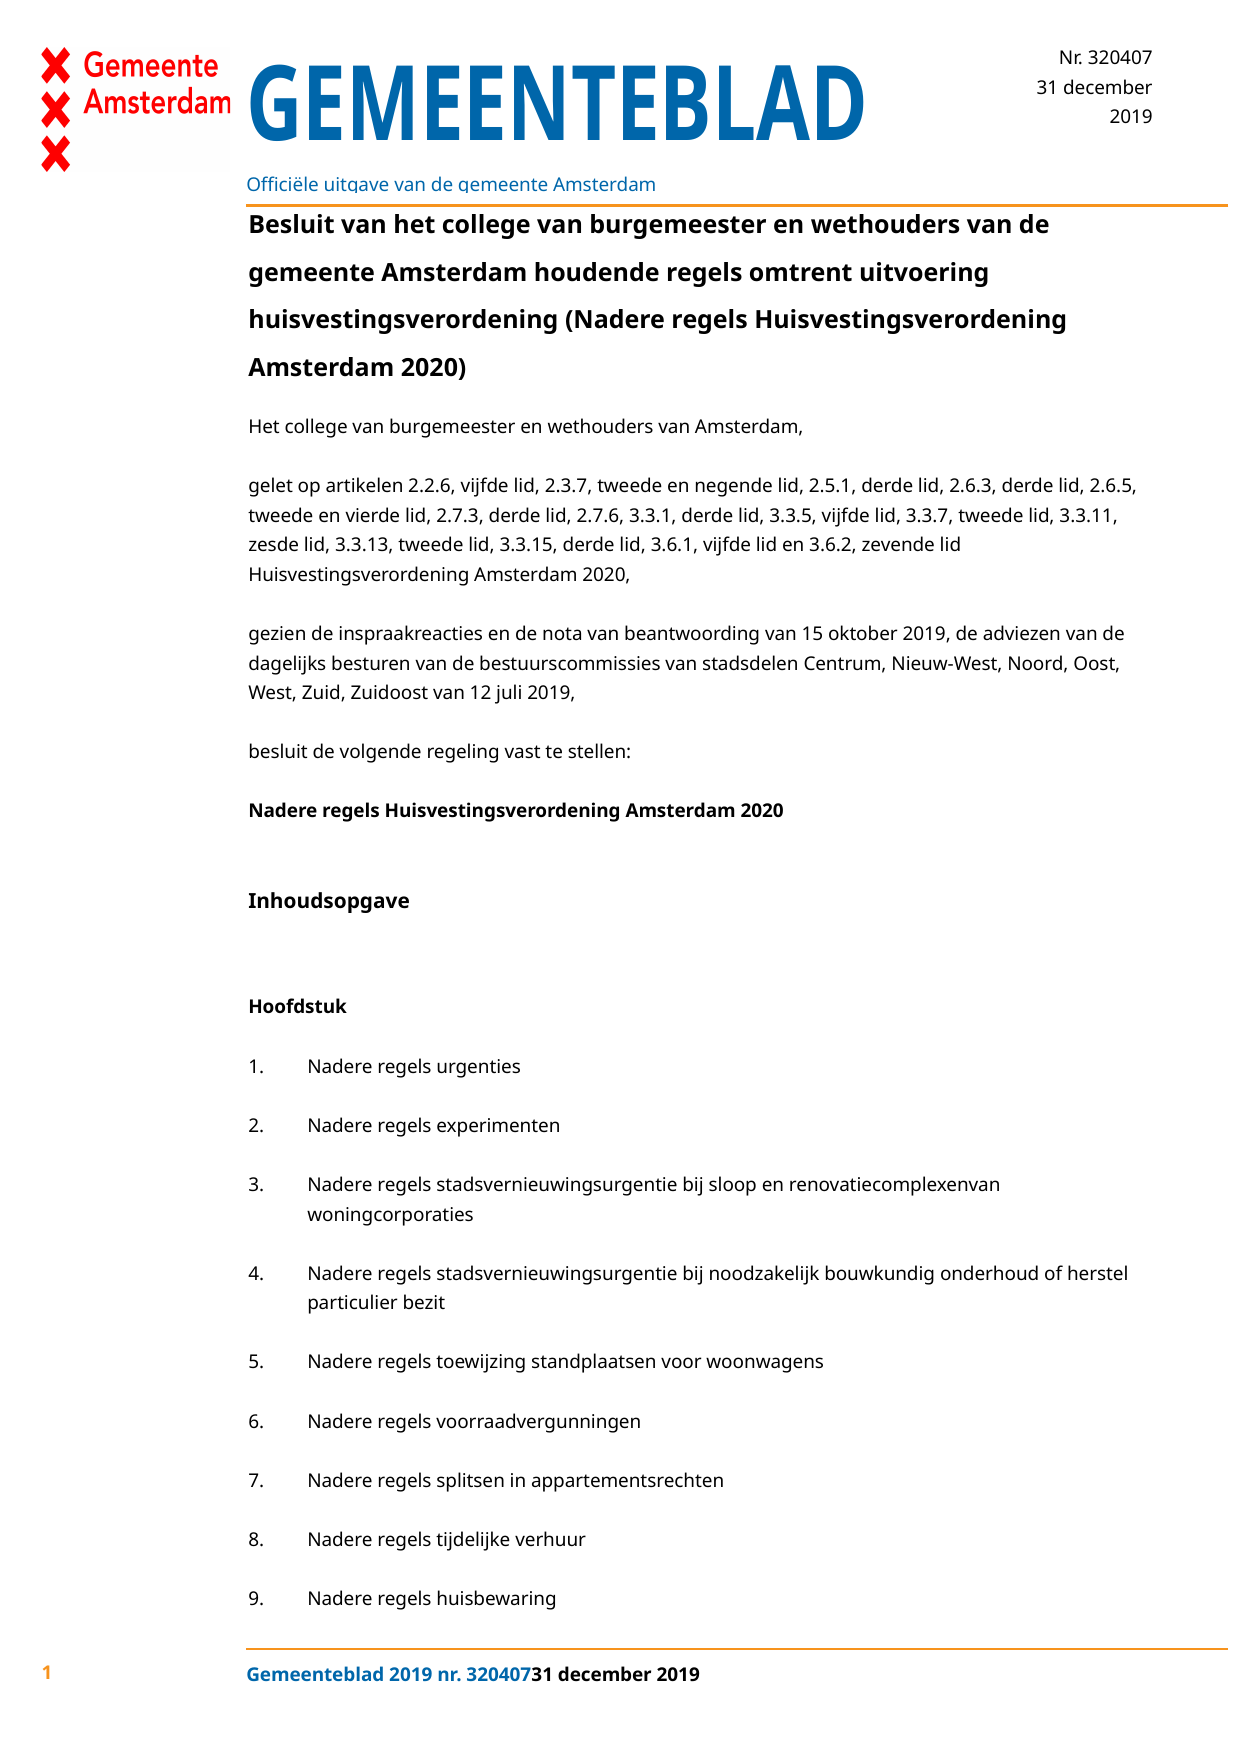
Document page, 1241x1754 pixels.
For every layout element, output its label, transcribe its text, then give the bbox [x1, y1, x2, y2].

list Nadere regels experimenten [248, 1112, 1152, 1138]
text gezien de inspraakreacties en de nota van beantwoording van 15 oktober 2019, de adviezen van de dagelijks besturen van de bestuurscommissies van stadsdelen Centrum, Nieuw-West, Noord, Oost, West, Zuid, Zuidoost van 12 juli 2019, [248, 620, 1152, 705]
text besluit de volgende regeling vast te stellen: [248, 738, 1152, 764]
text Besluit van het college van burgemeester en wethouders van de gemeente Amsterdam houdende regels omtrent uitvoering huisvestingsverordening (Nadere regels Huisvestingsverordening Amsterdam 2020) [248, 207, 1152, 384]
picture [41, 47, 231, 172]
list Nadere regels urgenties [248, 1053, 1152, 1079]
list Nadere regels stadsvernieuwingsurgentie bij sloop en renovatiecomplexenvan woningcorporaties [248, 1171, 1152, 1227]
text Het college van burgemeester en wethouders van Amsterdam, [248, 413, 1152, 439]
list Nadere regels splitsen in appartementsrechten [248, 1467, 1152, 1493]
list Nadere regels voorraadvergunningen [248, 1408, 1152, 1434]
text gelet op artikelen 2.2.6, vijfde lid, 2.3.7, tweede en negende lid, 2.5.1, derde lid, 2.6.3, derde lid, 2.6.5, tweede en vierde lid, 2.7.3, derde lid, 2.7.6, 3.3.1, derde lid, 3.3.5, vijfde lid, 3.3.7, tweede lid, 3.3.11, zesde lid, 3.3.13, tweede lid, 3.3.15, derde lid, 3.6.1, vijfde lid en 3.6.2, zevende lid Huisvestingsverordening Amsterdam 2020, [248, 472, 1152, 587]
text Inhoudsopgave [248, 886, 1152, 915]
text Nadere regels Huisvestingsverordening Amsterdam 2020 [248, 798, 1152, 823]
list Nadere regels huisbewaring [248, 1585, 1152, 1611]
list Nadere regels tijdelijke verhuur [248, 1526, 1152, 1552]
list Nadere regels toewijzing standplaatsen voor woonwagens [248, 1349, 1152, 1374]
text Hoofdstuk [248, 994, 1152, 1019]
list Nadere regels stadsvernieuwingsurgentie bij noodzakelijk bouwkundig onderhoud of herstel particulier bezit [248, 1260, 1152, 1315]
